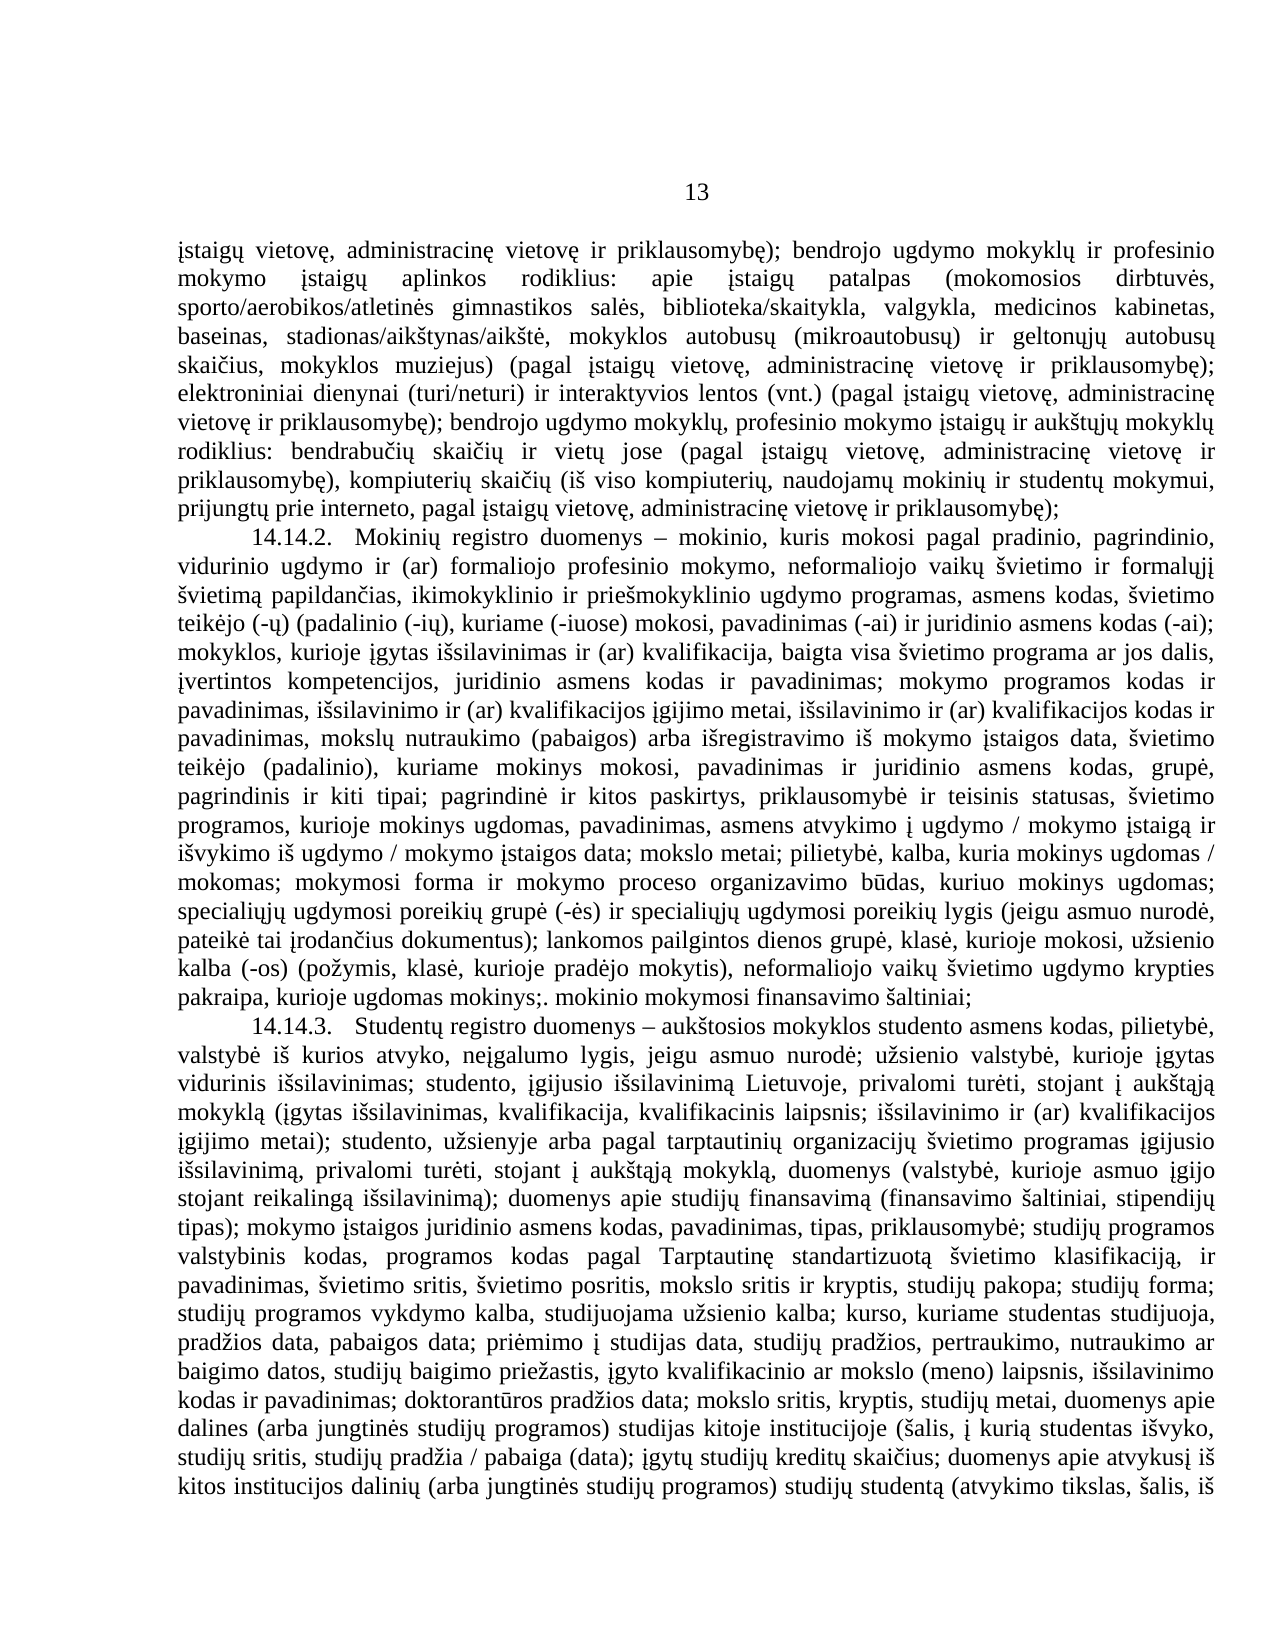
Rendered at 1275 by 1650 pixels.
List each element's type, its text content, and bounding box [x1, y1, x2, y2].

text įstaigų vietovę, administracinę vietovę ir priklausomybę); bendrojo ugdymo mokyklų ir profesinio mokymo įstaigų aplinkos rodiklius: apie įstaigų patalpas (mokomosios dirbtuvės, sporto/aerobikos/atletinės gimnastikos salės, biblioteka/skaitykla, valgykla, medicinos kabinetas, baseinas, stadionas/aikštynas/aikštė, mokyklos autobusų (mikroautobusų) ir geltonųjų autobusų skaičius, mokyklos muziejus) (pagal įstaigų vietovę, administracinę vietovę ir priklausomybę); elektroniniai dienynai (turi/neturi) ir interaktyvios lentos (vnt.) (pagal įstaigų vietovę, administracinę vietovę ir priklausomybę); bendrojo ugdymo mokyklų, profesinio mokymo įstaigų ir aukštųjų mokyklų rodiklius: bendrabučių skaičių ir vietų jose (pagal įstaigų vietovę, administracinę vietovę ir priklausomybę), kompiuterių skaičių (iš viso kompiuterių, naudojamų mokinių ir studentų mokymui, prijungtų prie interneto, pagal įstaigų vietovę, administracinę vietovę ir priklausomybę); [177, 235, 1216, 522]
text 14.14.2. Mokinių registro duomenys – mokinio, kuris mokosi pagal pradinio, pagrindinio, vidurinio ugdymo ir (ar) formaliojo profesinio mokymo, neformaliojo vaikų švietimo ir formalųjį švietimą papildančias, ikimokyklinio ir priešmokyklinio ugdymo programas, asmens kodas, švietimo teikėjo (-ų) (padalinio (-ių), kuriame (-iuose) mokosi, pavadinimas (-ai) ir juridinio asmens kodas (-ai); mokyklos, kurioje įgytas išsilavinimas ir (ar) kvalifikacija, baigta visa švietimo programa ar jos dalis, įvertintos kompetencijos, juridinio asmens kodas ir pavadinimas; mokymo programos kodas ir pavadinimas, išsilavinimo ir (ar) kvalifikacijos įgijimo metai, išsilavinimo ir (ar) kvalifikacijos kodas ir pavadinimas, mokslų nutraukimo (pabaigos) arba išregistravimo iš mokymo įstaigos data, švietimo teikėjo (padalinio), kuriame mokinys mokosi, pavadinimas ir juridinio asmens kodas, grupė, pagrindinis ir kiti tipai; pagrindinė ir kitos paskirtys, priklausomybė ir teisinis statusas, švietimo programos, kurioje mokinys ugdomas, pavadinimas, asmens atvykimo į ugdymo / mokymo įstaigą ir išvykimo iš ugdymo / mokymo įstaigos data; mokslo metai; pilietybė, kalba, kuria mokinys ugdomas / mokomas; mokymosi forma ir mokymo proceso organizavimo būdas, kuriuo mokinys ugdomas; specialiųjų ugdymosi poreikių grupė (-ės) ir specialiųjų ugdymosi poreikių lygis (jeigu asmuo nurodė, pateikė tai įrodančius dokumentus); lankomos pailgintos dienos grupė, klasė, kurioje mokosi, užsienio kalba (-os) (požymis, klasė, kurioje pradėjo mokytis), neformaliojo vaikų švietimo ugdymo krypties pakraipa, kurioje ugdomas mokinys;. mokinio mokymosi finansavimo šaltiniai; [177, 522, 1216, 1011]
text 14.14.3. Studentų registro duomenys – aukštosios mokyklos studento asmens kodas, pilietybė, valstybė iš kurios atvyko, neįgalumo lygis, jeigu asmuo nurodė; užsienio valstybė, kurioje įgytas vidurinis išsilavinimas; studento, įgijusio išsilavinimą Lietuvoje, privalomi turėti, stojant į aukštąją mokyklą (įgytas išsilavinimas, kvalifikacija, kvalifikacinis laipsnis; išsilavinimo ir (ar) kvalifikacijos įgijimo metai); studento, užsienyje arba pagal tarptautinių organizacijų švietimo programas įgijusio išsilavinimą, privalomi turėti, stojant į aukštąją mokyklą, duomenys (valstybė, kurioje asmuo įgijo stojant reikalingą išsilavinimą); duomenys apie studijų finansavimą (finansavimo šaltiniai, stipendijų tipas); mokymo įstaigos juridinio asmens kodas, pavadinimas, tipas, priklausomybė; studijų programos valstybinis kodas, programos kodas pagal Tarptautinę standartizuotą švietimo klasifikaciją, ir pavadinimas, švietimo sritis, švietimo posritis, mokslo sritis ir kryptis, studijų pakopa; studijų forma; studijų programos vykdymo kalba, studijuojama užsienio kalba; kurso, kuriame studentas studijuoja, pradžios data, pabaigos data; priėmimo į studijas data, studijų pradžios, pertraukimo, nutraukimo ar baigimo datos, studijų baigimo priežastis, įgyto kvalifikacinio ar mokslo (meno) laipsnis, išsilavinimo kodas ir pavadinimas; doktorantūros pradžios data; mokslo sritis, kryptis, studijų metai, duomenys apie dalines (arba jungtinės studijų programos) studijas kitoje institucijoje (šalis, į kurią studentas išvyko, studijų sritis, studijų pradžia / pabaiga (data); įgytų studijų kreditų skaičius; duomenys apie atvykusį iš kitos institucijos dalinių (arba jungtinės studijų programos) studijų studentą (atvykimo tikslas, šalis, iš [177, 1011, 1216, 1500]
